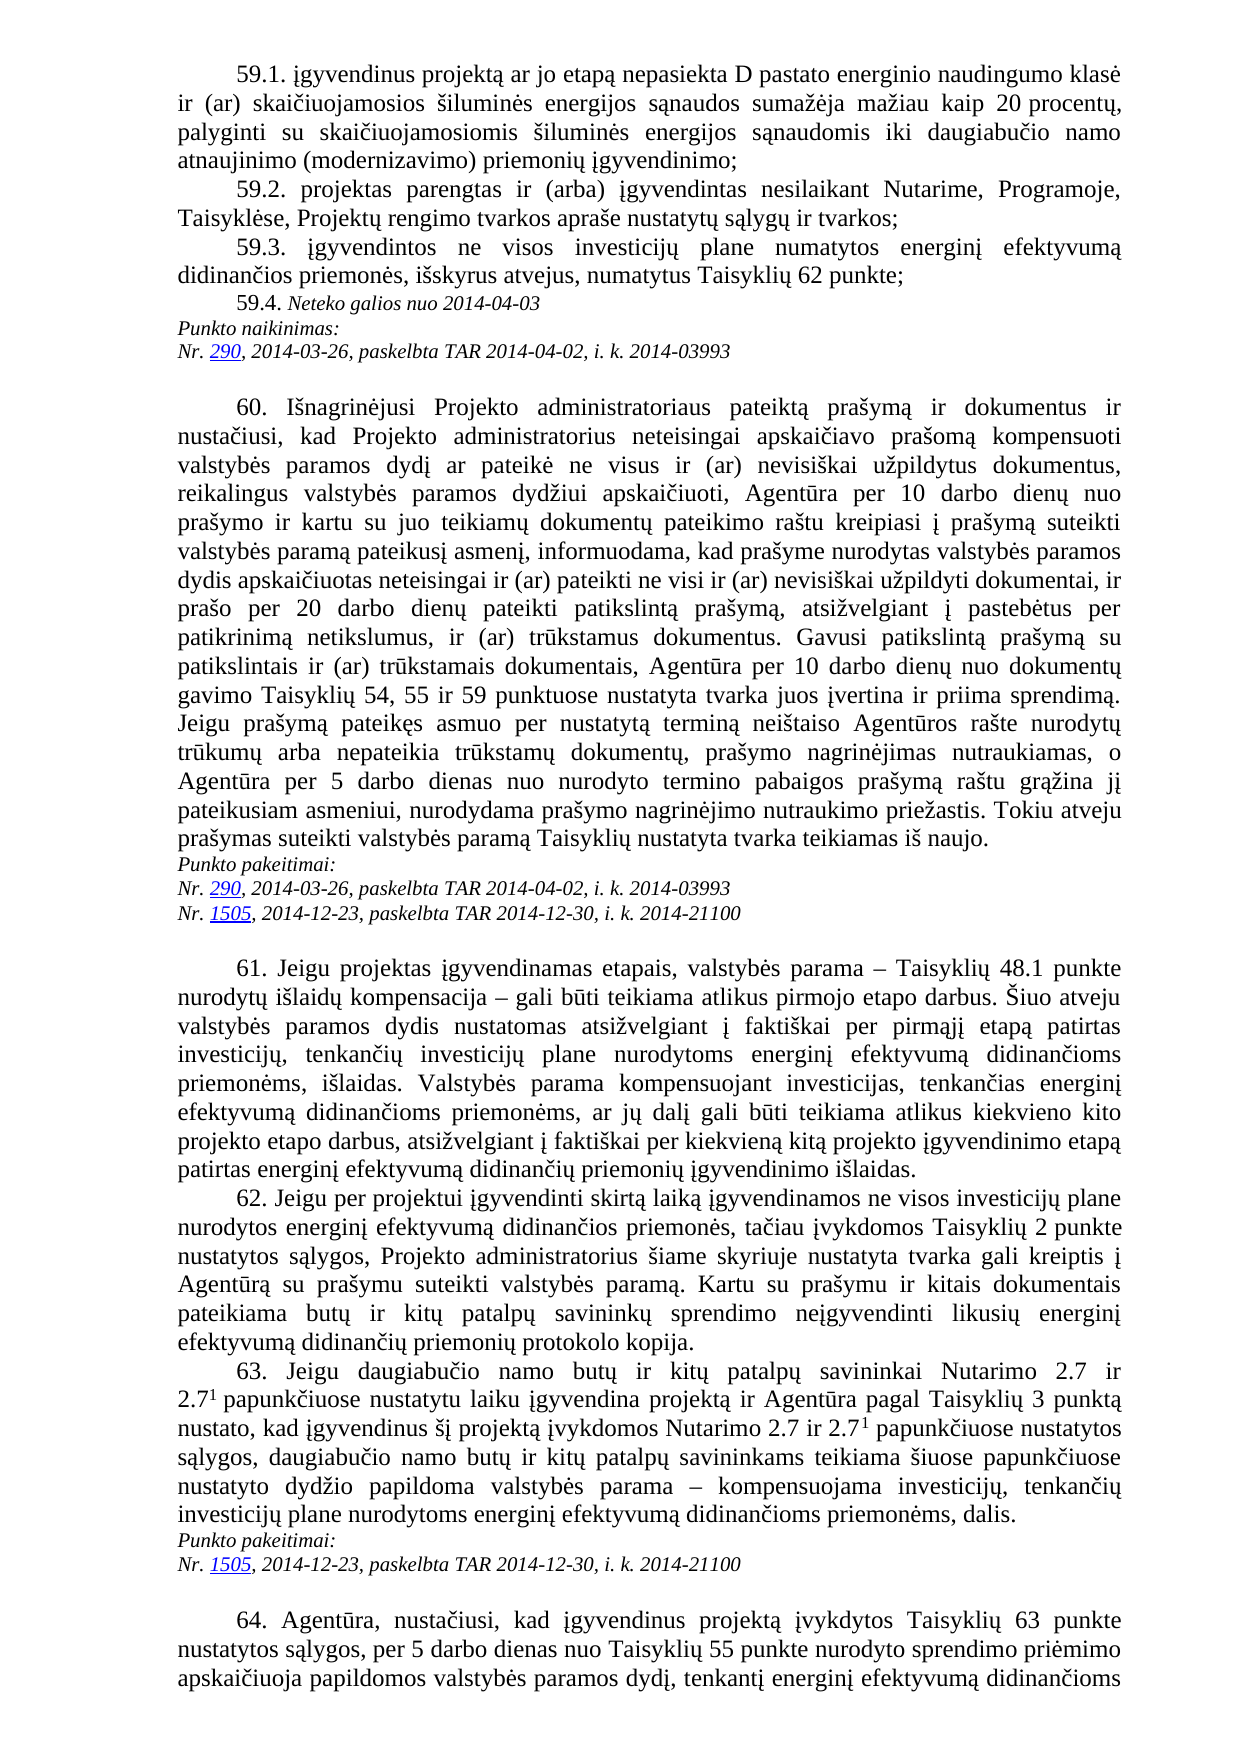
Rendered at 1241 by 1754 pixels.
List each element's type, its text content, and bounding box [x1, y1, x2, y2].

text 59.3. įgyvendintos ne visos investicijų plane numatytos energinį efektyvumą didinančios priemonės, išskyrus atvejus, numatytus Taisyklių 62 punkte; [177, 232, 1122, 289]
text Nr. 290, 2014-03-26, paskelbta TAR 2014-04-02, i. k. 2014-03993 [177, 876, 1122, 900]
text 64. Agentūra, nustačiusi, kad įgyvendinus projektą įvykdytos Taisyklių 63 punkte nustatytos sąlygos, per 5 darbo dienas nuo Taisyklių 55 punkte nurodyto sprendimo priėmimo apskaičiuoja papildomos valstybės paramos dydį, tenkantį energinį efektyvumą didinančioms [177, 1605, 1122, 1691]
text Nr. 290, 2014-03-26, paskelbta TAR 2014-04-02, i. k. 2014-03993 [177, 339, 1122, 363]
text Nr. 1505, 2014-12-23, paskelbta TAR 2014-12-30, i. k. 2014-21100 [177, 900, 1122, 924]
text 59.4. Neteko galios nuo 2014-04-03 [177, 289, 1122, 315]
text Punkto pakeitimai: [177, 852, 1122, 876]
text Nr. 1505, 2014-12-23, paskelbta TAR 2014-12-30, i. k. 2014-21100 [177, 1552, 1122, 1576]
text Punkto pakeitimai: [177, 1528, 1122, 1552]
text 60. Išnagrinėjusi Projekto administratoriaus pateiktą prašymą ir dokumentus ir nustačiusi, kad Projekto administratorius neteisingai apskaičiavo prašomą kompensuoti valstybės paramos dydį ar pateikė ne visus ir (ar) nevisiškai užpildytus dokumentus, reikalingus valstybės paramos dydžiui apskaičiuoti, Agentūra per 10 darbo dienų nuo prašymo ir kartu su juo teikiamų dokumentų pateikimo raštu kreipiasi į prašymą suteikti valstybės paramą pateikusį asmenį, informuodama, kad prašyme nurodytas valstybės paramos dydis apskaičiuotas neteisingai ir (ar) pateikti ne visi ir (ar) nevisiškai užpildyti dokumentai, ir prašo per 20 darbo dienų pateikti patikslintą prašymą, atsižvelgiant į pastebėtus per patikrinimą netikslumus, ir (ar) trūkstamus dokumentus. Gavusi patikslintą prašymą su patikslintais ir (ar) trūkstamais dokumentais, Agentūra per 10 darbo dienų nuo dokumentų gavimo Taisyklių 54, 55 ir 59 punktuose nustatyta tvarka juos įvertina ir priima sprendimą. Jeigu prašymą pateikęs asmuo per nustatytą terminą neištaiso Agentūros rašte nurodytų trūkumų arba nepateikia trūkstamų dokumentų, prašymo nagrinėjimas nutraukiamas, o Agentūra per 5 darbo dienas nuo nurodyto termino pabaigos prašymą raštu grąžina jį pateikusiam asmeniui, nurodydama prašymo nagrinėjimo nutraukimo priežastis. Tokiu atveju prašymas suteikti valstybės paramą Taisyklių nustatyta tvarka teikiamas iš naujo. [177, 392, 1122, 852]
text Punkto naikinimas: [177, 315, 1122, 339]
text 61. Jeigu projektas įgyvendinamas etapais, valstybės parama – Taisyklių 48.1 punkte nurodytų išlaidų kompensacija – gali būti teikiama atlikus pirmojo etapo darbus. Šiuo atveju valstybės paramos dydis nustatomas atsižvelgiant į faktiškai per pirmąjį etapą patirtas investicijų, tenkančių investicijų plane nurodytoms energinį efektyvumą didinančioms priemonėms, išlaidas. Valstybės parama kompensuojant investicijas, tenkančias energinį efektyvumą didinančioms priemonėms, ar jų dalį gali būti teikiama atlikus kiekvieno kito projekto etapo darbus, atsižvelgiant į faktiškai per kiekvieną kitą projekto įgyvendinimo etapą patirtas energinį efektyvumą didinančių priemonių įgyvendinimo išlaidas. [177, 953, 1122, 1183]
text 62. Jeigu per projektui įgyvendinti skirtą laiką įgyvendinamos ne visos investicijų plane nurodytos energinį efektyvumą didinančios priemonės, tačiau įvykdomos Taisyklių 2 punkte nustatytos sąlygos, Projekto administratorius šiame skyriuje nustatyta tvarka gali kreiptis į Agentūrą su prašymu suteikti valstybės paramą. Kartu su prašymu ir kitais dokumentais pateikiama butų ir kitų patalpų savininkų sprendimo neįgyvendinti likusių energinį efektyvumą didinančių priemonių protokolo kopija. [177, 1183, 1122, 1356]
text 59.1. įgyvendinus projektą ar jo etapą nepasiekta D pastato energinio naudingumo klasė ir (ar) skaičiuojamosios šiluminės energijos sąnaudos sumažėja mažiau kaip 20 procentų, palyginti su skaičiuojamosiomis šiluminės energijos sąnaudomis iki daugiabučio namo atnaujinimo (modernizavimo) priemonių įgyvendinimo; [177, 59, 1122, 174]
text 59.2. projektas parengtas ir (arba) įgyvendintas nesilaikant Nutarime, Programoje, Taisyklėse, Projektų rengimo tvarkos apraše nustatytų sąlygų ir tvarkos; [177, 174, 1122, 232]
text 63. Jeigu daugiabučio namo butų ir kitų patalpų savininkai Nutarimo 2.7 ir 2.71 papunkčiuose nustatytu laiku įgyvendina projektą ir Agentūra pagal Taisyklių 3 punktą nustato, kad įgyvendinus šį projektą įvykdomos Nutarimo 2.7 ir 2.71 papunkčiuose nustatytos sąlygos, daugiabučio namo butų ir kitų patalpų savininkams teikiama šiuose papunkčiuose nustatyto dydžio papildoma valstybės parama – kompensuojama investicijų, tenkančių investicijų plane nurodytoms energinį efektyvumą didinančioms priemonėms, dalis. [177, 1356, 1122, 1528]
